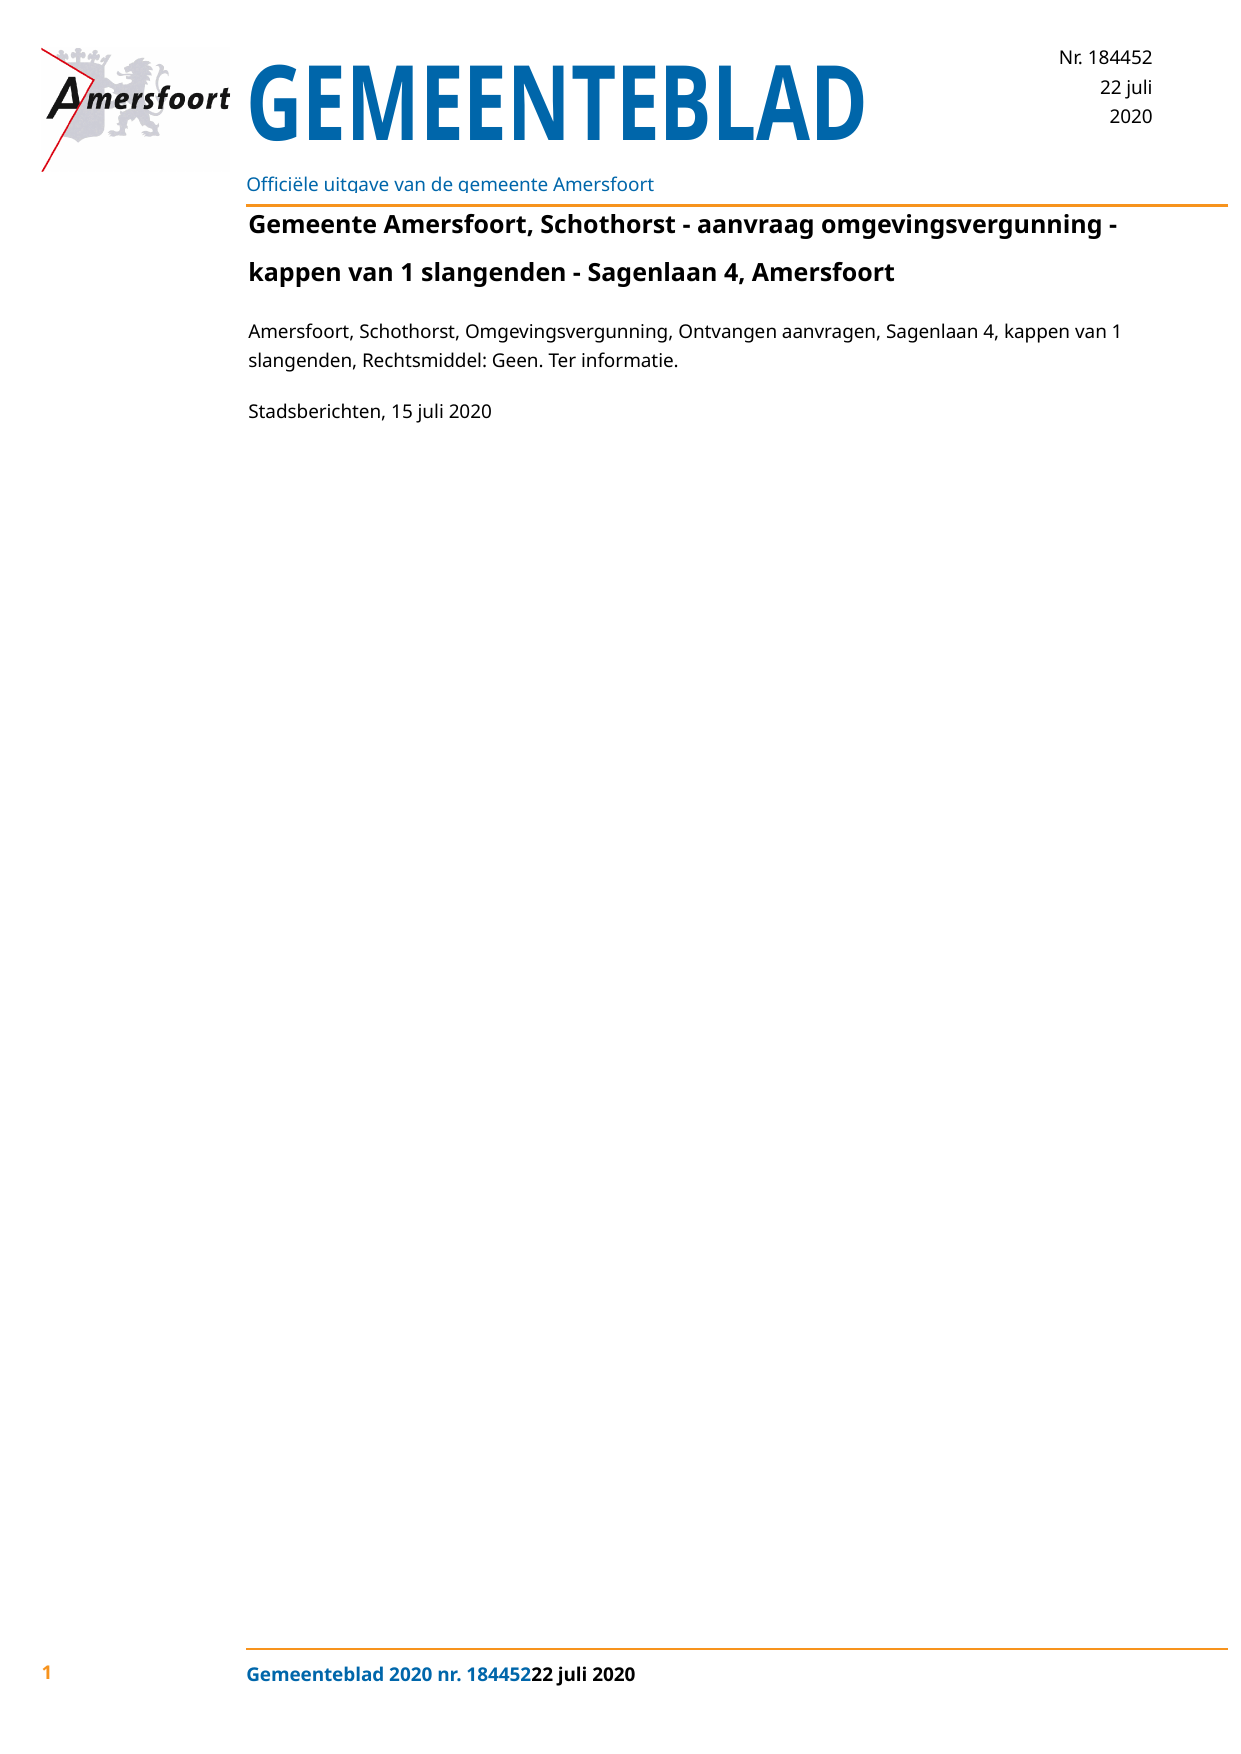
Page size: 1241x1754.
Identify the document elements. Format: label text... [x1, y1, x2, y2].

text Gemeente Amersfoort, Schothorst - aanvraag omgevingsvergunning - kappen van 1 slangenden - Sagenlaan 4, Amersfoort [248, 207, 1152, 288]
text Amersfoort, Schothorst, Omgevingsvergunning, Ontvangen aanvragen, Sagenlaan 4, kappen van 1 slangenden, Rechtsmiddel: Geen. Ter informatie. [248, 318, 1152, 373]
text Stadsberichten, 15 juli 2020 [248, 398, 1152, 424]
picture [41, 47, 231, 172]
